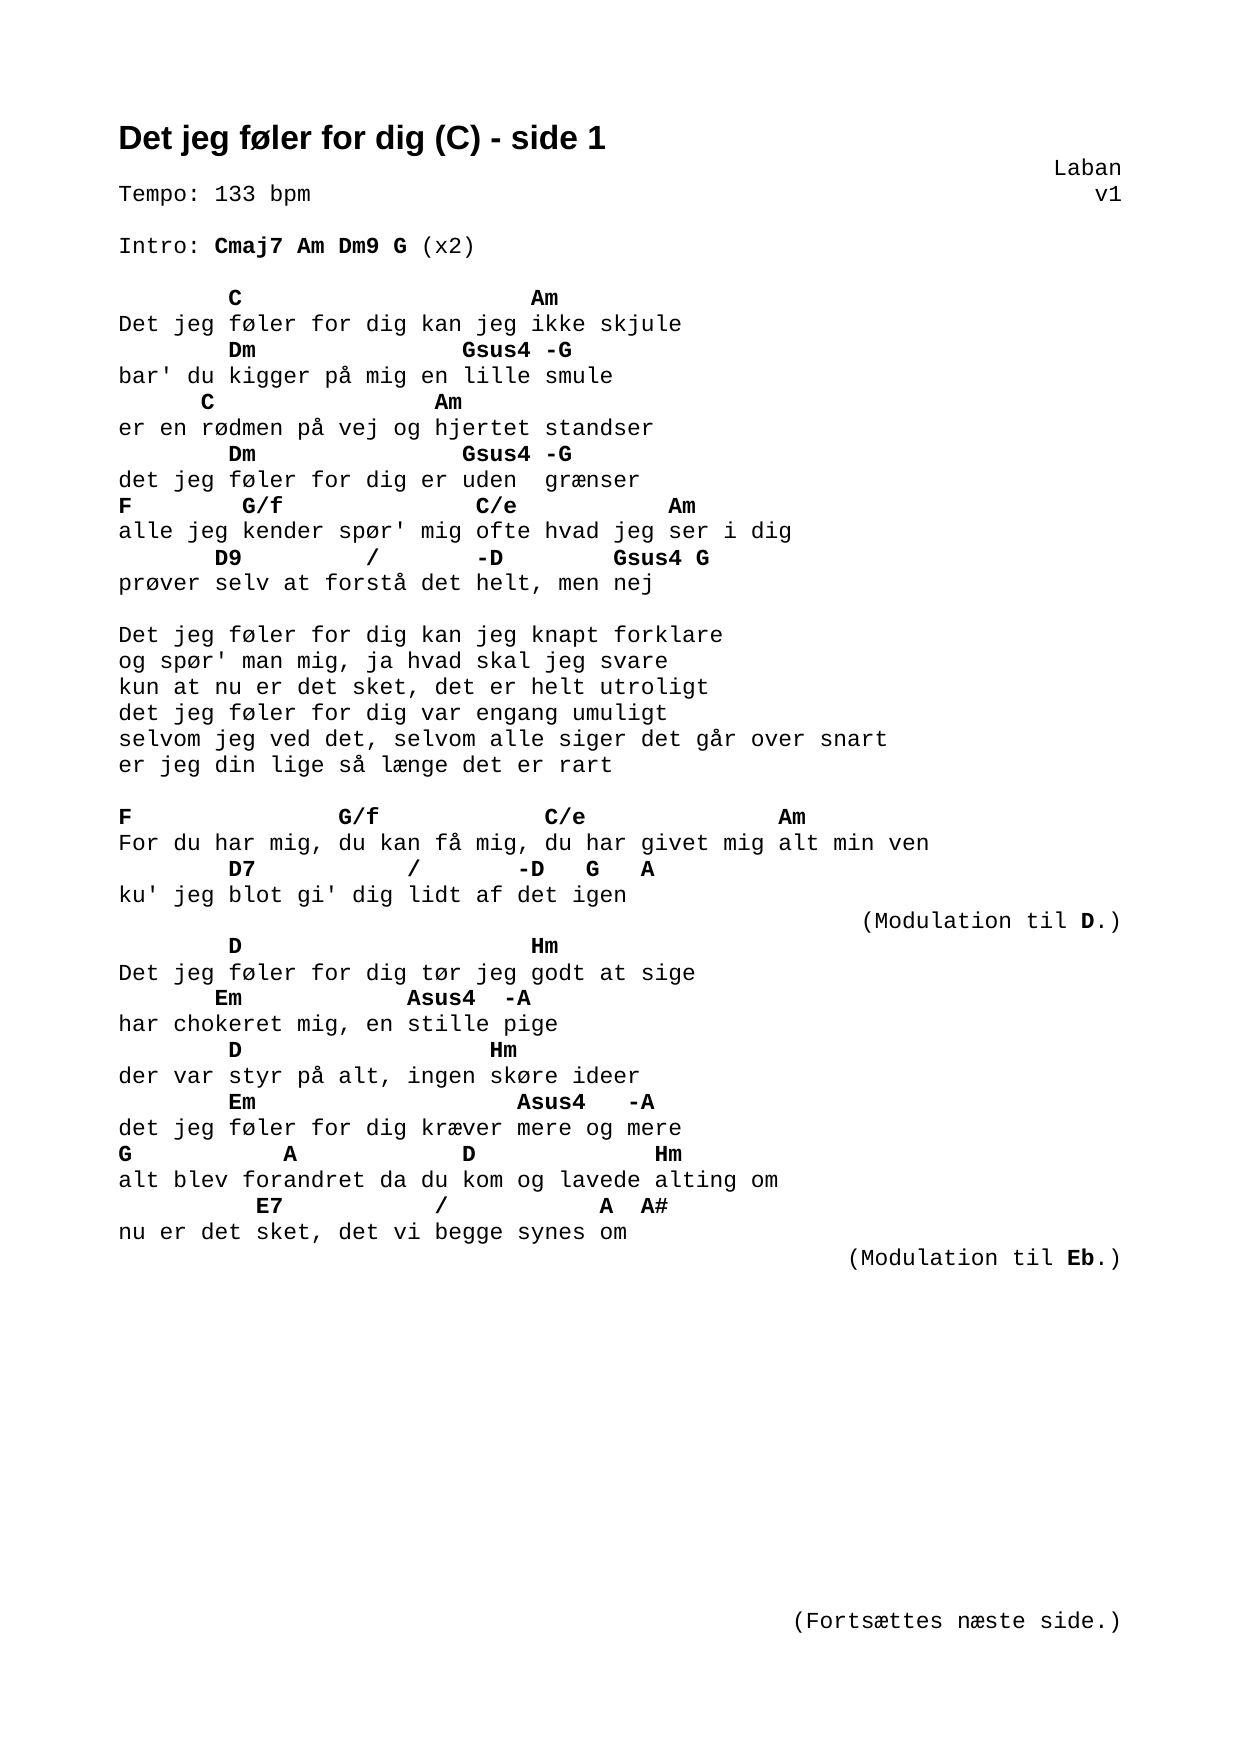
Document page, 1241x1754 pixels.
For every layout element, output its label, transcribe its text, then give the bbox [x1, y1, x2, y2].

text prøver selv at forstå det helt, men nej [118, 572, 1122, 598]
text og spør' man mig, ja hvad skal jeg svare [118, 649, 1122, 676]
subtitle Det jeg føler for dig (C) - side 1 [118, 118, 1122, 157]
text D Hm [118, 1039, 1122, 1064]
text C Am [118, 286, 1122, 312]
text Det jeg føler for dig tør jeg godt at sige [118, 961, 1122, 987]
text D7 / -D G A [118, 857, 1122, 883]
text For du har mig, du kan få mig, du har givet mig alt min ven [118, 831, 1122, 857]
text Tempo: 133 bpm v1 [118, 183, 1122, 209]
text Laban [118, 157, 1122, 183]
text det jeg føler for dig var engang umuligt [118, 701, 1122, 727]
text det jeg føler for dig kræver mere og mere [118, 1116, 1122, 1142]
text selvom jeg ved det, selvom alle siger det går over snart [118, 727, 1122, 753]
text G A D Hm [118, 1142, 1122, 1168]
text (Modulation til D.) [118, 909, 1122, 935]
text alle jeg kender spør' mig ofte hvad jeg ser i dig [118, 520, 1122, 546]
text F G/f C/e Am [118, 494, 1122, 520]
text det jeg føler for dig er uden grænser [118, 468, 1122, 494]
text (Modulation til Eb.) [118, 1246, 1122, 1272]
text D9 / -D Gsus4 G [118, 546, 1122, 572]
text kun at nu er det sket, det er helt utroligt [118, 676, 1122, 701]
text er jeg din lige så længe det er rart [118, 753, 1122, 779]
text har chokeret mig, en stille pige [118, 1013, 1122, 1039]
text der var styr på alt, ingen skøre ideer [118, 1064, 1122, 1091]
text Intro: Cmaj7 Am Dm9 G (x2) [118, 234, 1122, 261]
text alt blev forandret da du kom og lavede alting om [118, 1168, 1122, 1194]
text D Hm [118, 935, 1122, 961]
text Det jeg føler for dig kan jeg knapt forklare [118, 624, 1122, 649]
text bar' du kigger på mig en lille smule [118, 364, 1122, 390]
text Em Asus4 -A [118, 1091, 1122, 1116]
text Em Asus4 -A [118, 987, 1122, 1013]
text E7 / A A# [118, 1194, 1122, 1220]
text er en rødmen på vej og hjertet standser [118, 416, 1122, 442]
text (Fortsættes næste side.) [118, 1609, 1122, 1635]
text C Am [118, 390, 1122, 416]
text Det jeg føler for dig kan jeg ikke skjule [118, 312, 1122, 338]
text F G/f C/e Am [118, 805, 1122, 831]
text Dm Gsus4 -G [118, 338, 1122, 364]
text ku' jeg blot gi' dig lidt af det igen [118, 883, 1122, 909]
text nu er det sket, det vi begge synes om [118, 1220, 1122, 1246]
text Dm Gsus4 -G [118, 442, 1122, 468]
